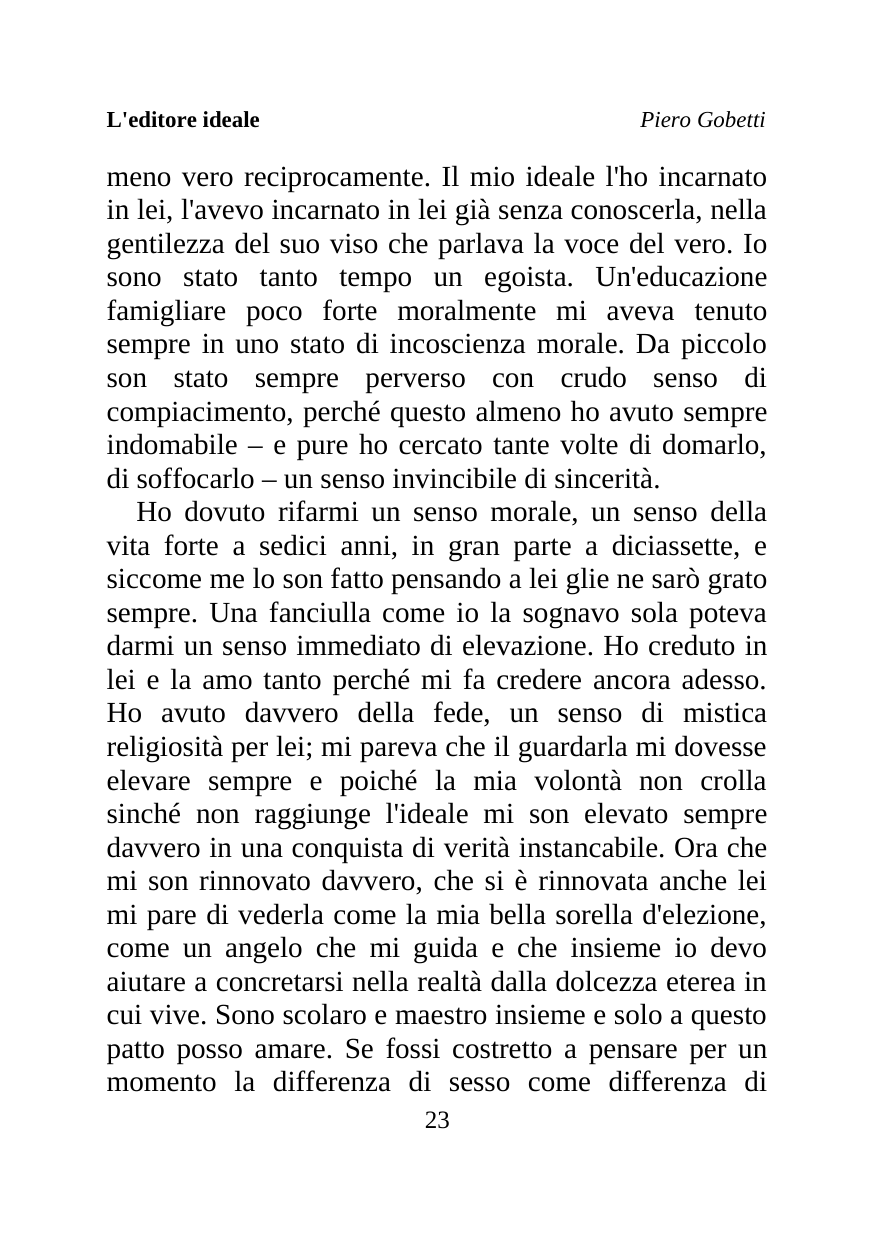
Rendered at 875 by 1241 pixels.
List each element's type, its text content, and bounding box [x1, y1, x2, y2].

text Ho dovuto rifarmi un senso morale, un senso della vita forte a sedici anni, in gran parte a diciassette, e siccome me lo son fatto pensando a lei glie ne sarò grato sempre. Una fanciulla come io la sognavo sola poteva darmi un senso immediato di elevazione. Ho creduto in lei e la amo tanto perché mi fa credere ancora adesso. Ho avuto davvero della fede, un senso di mistica religiosità per lei; mi pareva che il guardarla mi dovesse elevare sempre e poiché la mia volontà non crolla sinché non raggiunge l'ideale mi son elevato sempre davvero in una conquista di verità instancabile. Ora che mi son rinnovato davvero, che si è rinnovata anche lei mi pare di vederla come la mia bella sorella d'elezione, come un angelo che mi guida e che insieme io devo aiutare a concretarsi nella realtà dalla dolcezza eterea in cui vive. Sono scolaro e maestro insieme e solo a questo patto posso amare. Se fossi costretto a pensare per un momento la differenza di sesso come differenza di [106, 494, 768, 1098]
text meno vero reciprocamente. Il mio ideale l'ho incarnato in lei, l'avevo incarnato in lei già senza conoscerla, nella gentilezza del suo viso che parlava la voce del vero. Io sono stato tanto tempo un egoista. Un'educazione famigliare poco forte moralmente mi aveva tenuto sempre in uno stato di incoscienza morale. Da piccolo son stato sempre perverso con crudo senso di compiacimento, perché questo almeno ho avuto sempre indomabile – e pure ho cercato tante volte di domarlo, di soffocarlo – un senso invincibile di sincerità. [106, 159, 768, 494]
